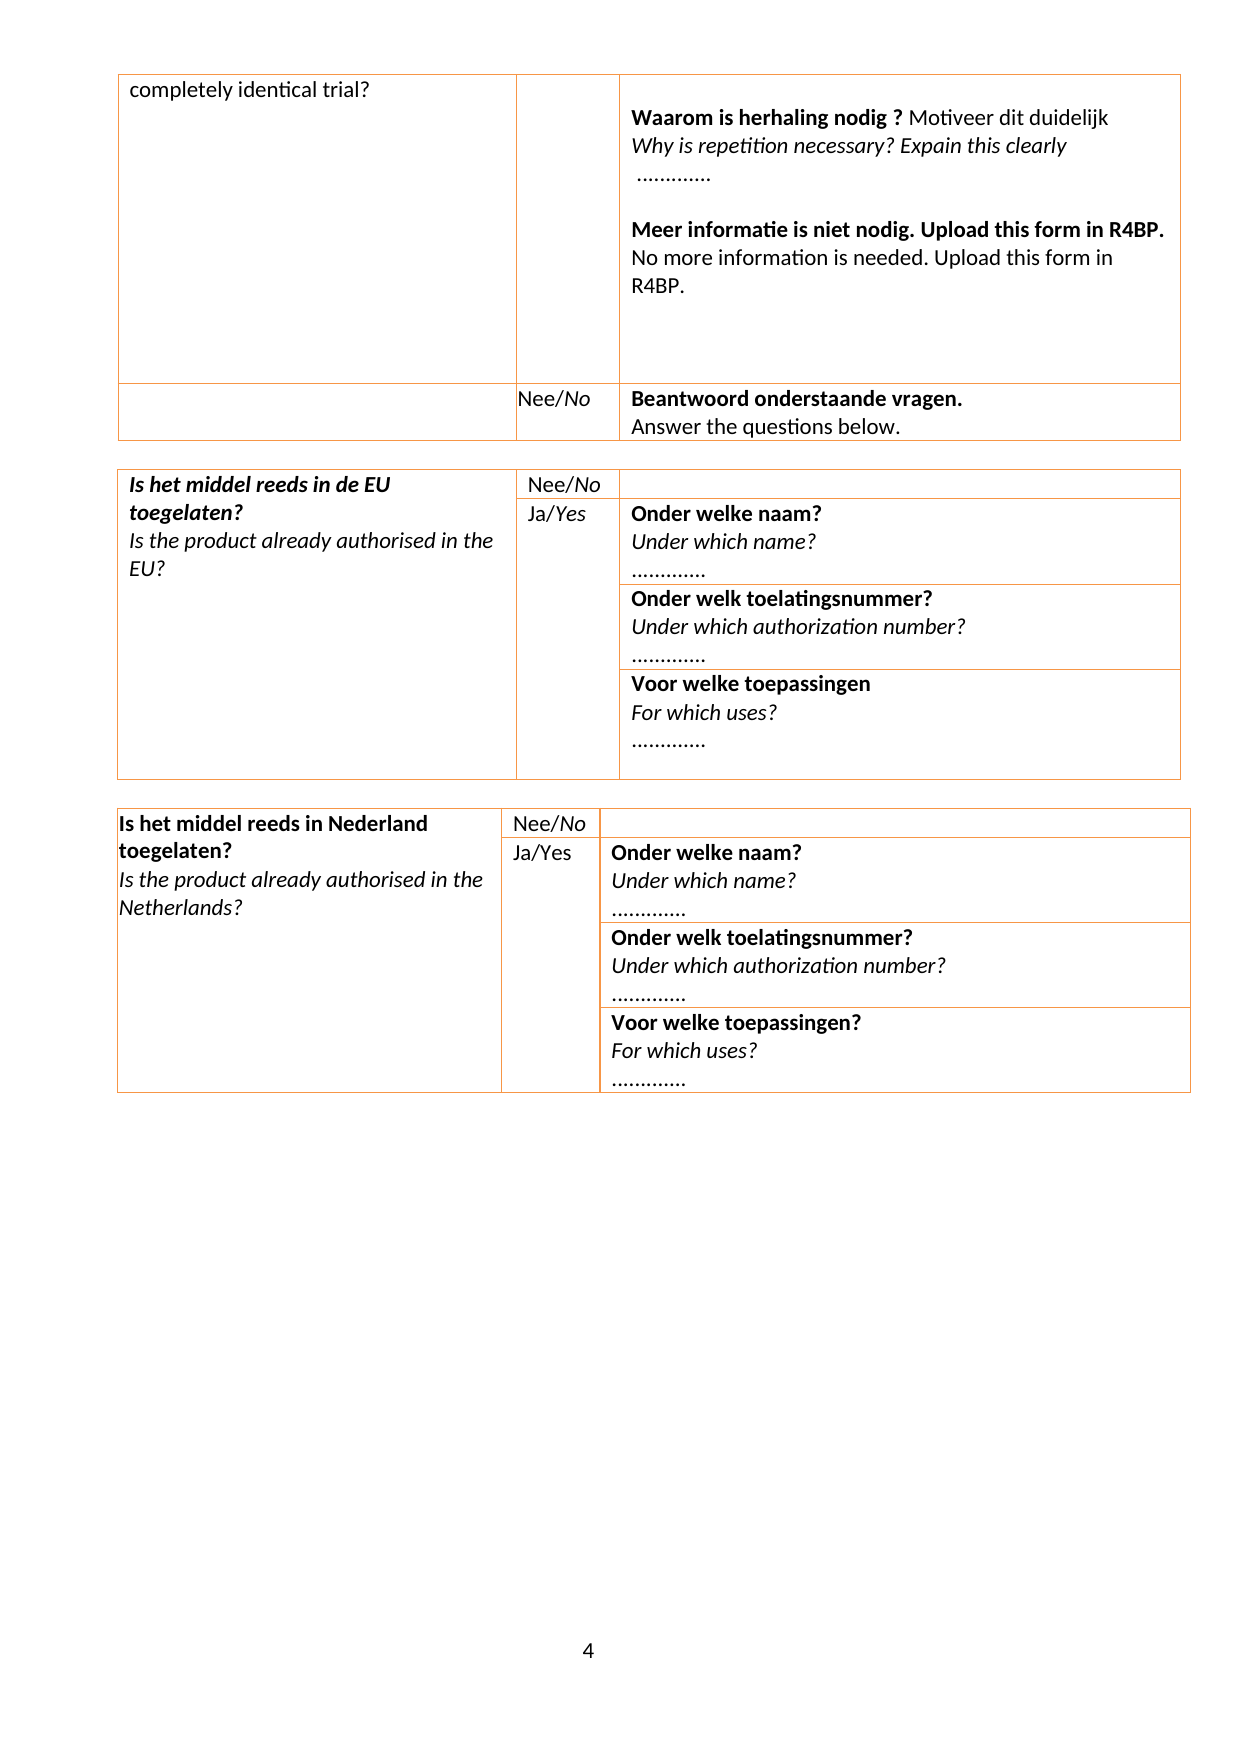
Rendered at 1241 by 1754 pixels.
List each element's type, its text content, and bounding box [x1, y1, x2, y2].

table_cell Nee/No [517, 384, 619, 440]
table_cell [119, 384, 516, 440]
table_cell Ja/Yes [517, 499, 619, 778]
table_cell Ja/Yes [502, 838, 599, 1092]
table_cell Beantwoord onderstaande vragen. Answer the questions below. [620, 384, 1180, 440]
table_cell Onder welk toelatingsnummer? Under which authorization number? ............. [620, 585, 1180, 668]
table_header [601, 809, 1190, 837]
table_cell Onder welke naam? Under which name? ............. [601, 838, 1190, 922]
table_cell Voor welke toepassingen? For which uses? ............. [601, 1008, 1190, 1092]
table_header completely identical trial? [119, 75, 516, 383]
table_header [620, 470, 1180, 498]
table_cell Onder welke naam? Under which name? ............. [620, 499, 1180, 583]
table_header Is het middel reeds in Nederland toegelaten? Is the product already authorised in the Netherlands? [118, 809, 501, 1092]
table_cell Onder welk toelatingsnummer? Under which authorization number? ............. [601, 923, 1190, 1007]
table_header Nee/No [517, 470, 619, 498]
table_header Is het middel reeds in de EU toegelaten? Is the product already authorised in the EU? [118, 470, 516, 778]
table_header Waarom is herhaling nodig ? Motiveer dit duidelijk Why is repetition necessary? Expain this clearly ............. Meer informatie is niet nodig. Upload this form in R4BP. No more information is needed. Upload this form in R4BP. [620, 75, 1180, 383]
table_header [517, 75, 619, 383]
table_header Nee/No [502, 809, 599, 837]
table_cell Voor welke toepassingen For which uses? ............. [620, 670, 1180, 778]
